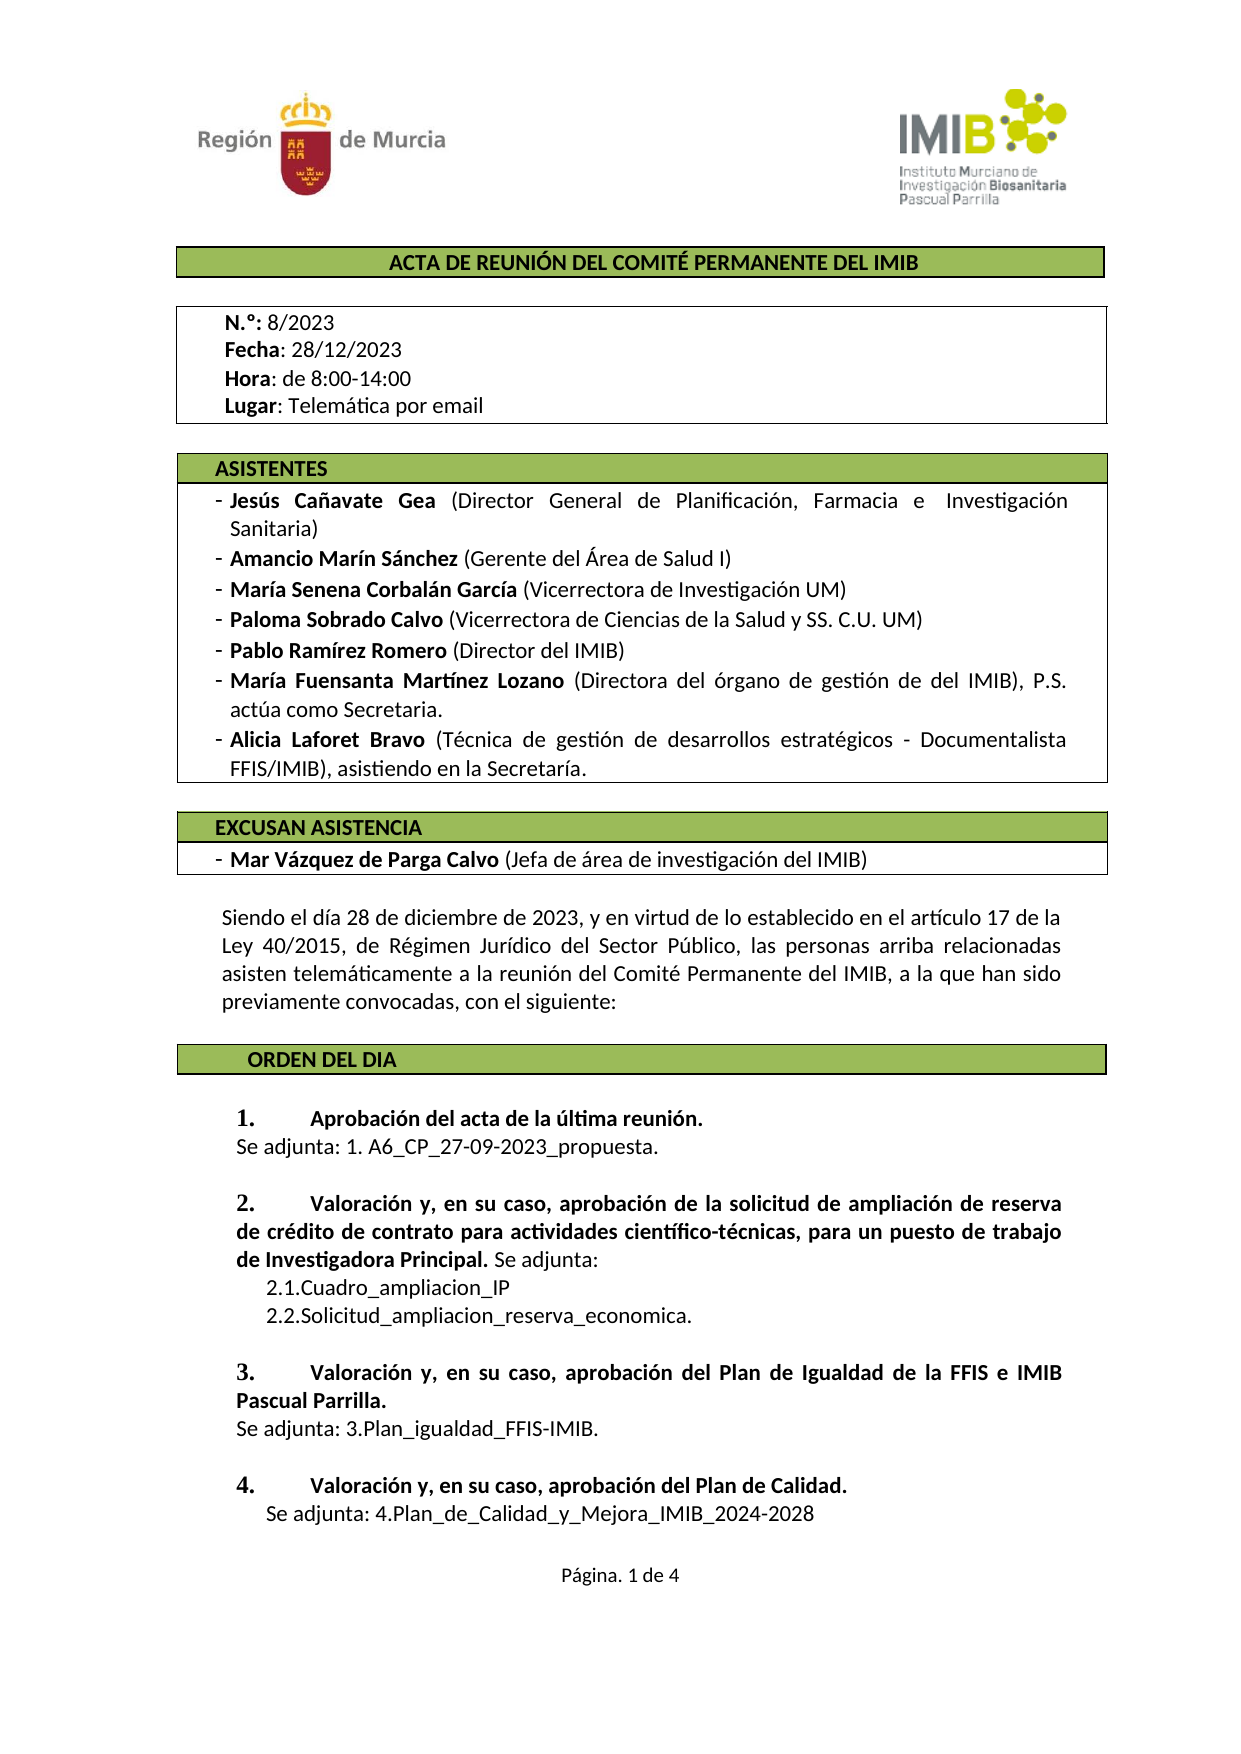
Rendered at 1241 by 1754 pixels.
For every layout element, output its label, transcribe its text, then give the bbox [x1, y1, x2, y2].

table_header ORDEN DEL DIA [178, 1045, 1105, 1073]
table_header ACTA DE REUNIÓN DEL COMITÉ PERMANENTE DEL IMIB [177, 248, 1103, 276]
list Se adjunta: 3.Plan_igualdad_FFIS-IMIB. [236, 1414, 1063, 1442]
list Valoración y, en su caso, aprobación del Plan de Igualdad de la FFIS e IMIB Pascual Parrilla. [236, 1357, 1063, 1414]
table_header EXCUSAN ASISTENCIA [178, 813, 1107, 841]
table_cell Jesús Cañavate Gea (Director General de Planificación, Farmacia e Investigación Sanitaria) Amancio Marín Sánchez (Gerente del Área de Salud I) María Senena Corbalán García (Vicerrectora de Investigación UM) Paloma Sobrado Calvo (Vicerrectora de Ciencias de la Salud y SS. C.U. UM) Pablo Ramírez Romero (Director del IMIB) María Fuensanta Martínez Lozano (Directora del órgano de gestión de del IMIB), P.S. actúa como Secretaria. Alicia Laforet Bravo (Técnica de gestión de desarrollos estratégicos - Documentalista FFIS/IMIB), asistiendo en la Secretaría. [178, 484, 1107, 782]
text 2.2.Solicitud_ampliacion_reserva_economica. [236, 1301, 1063, 1329]
table_header ASISTENTES [178, 454, 1107, 482]
text Siendo el día 28 de diciembre de 2023, y en virtud de lo establecido en el artículo 17 de la Ley 40/2015, de Régimen Jurídico del Sector Público, las personas arriba relacionadas asisten telemáticamente a la reunión del Comité Permanente del IMIB, a la que han sido previamente convocadas, con el siguiente: [222, 903, 1063, 1015]
list Valoración y, en su caso, aprobación de la solicitud de ampliación de reserva de crédito de contrato para actividades científico-técnicas, para un puesto de trabajo de Investigadora Principal. Se adjunta: [236, 1188, 1063, 1273]
list Valoración y, en su caso, aprobación del Plan de Calidad. [236, 1470, 1063, 1499]
list Aprobación del acta de la última reunión. [236, 1103, 1063, 1132]
table_cell Mar Vázquez de Parga Calvo (Jefa de área de investigación del IMIB) [178, 843, 1107, 873]
table_header N.º: 8/2023 Fecha: 28/12/2023 Hora: de 8:00-14:00 Lugar: Telemática por email [177, 307, 1106, 423]
text 2.1.Cuadro_ampliacion_IP [236, 1273, 1063, 1301]
text Se adjunta: 4.Plan_de_Calidad_y_Mejora_IMIB_2024-2028 [236, 1499, 1063, 1527]
text Se adjunta: 1. A6_CP_27-09-2023_propuesta. [236, 1132, 1063, 1160]
